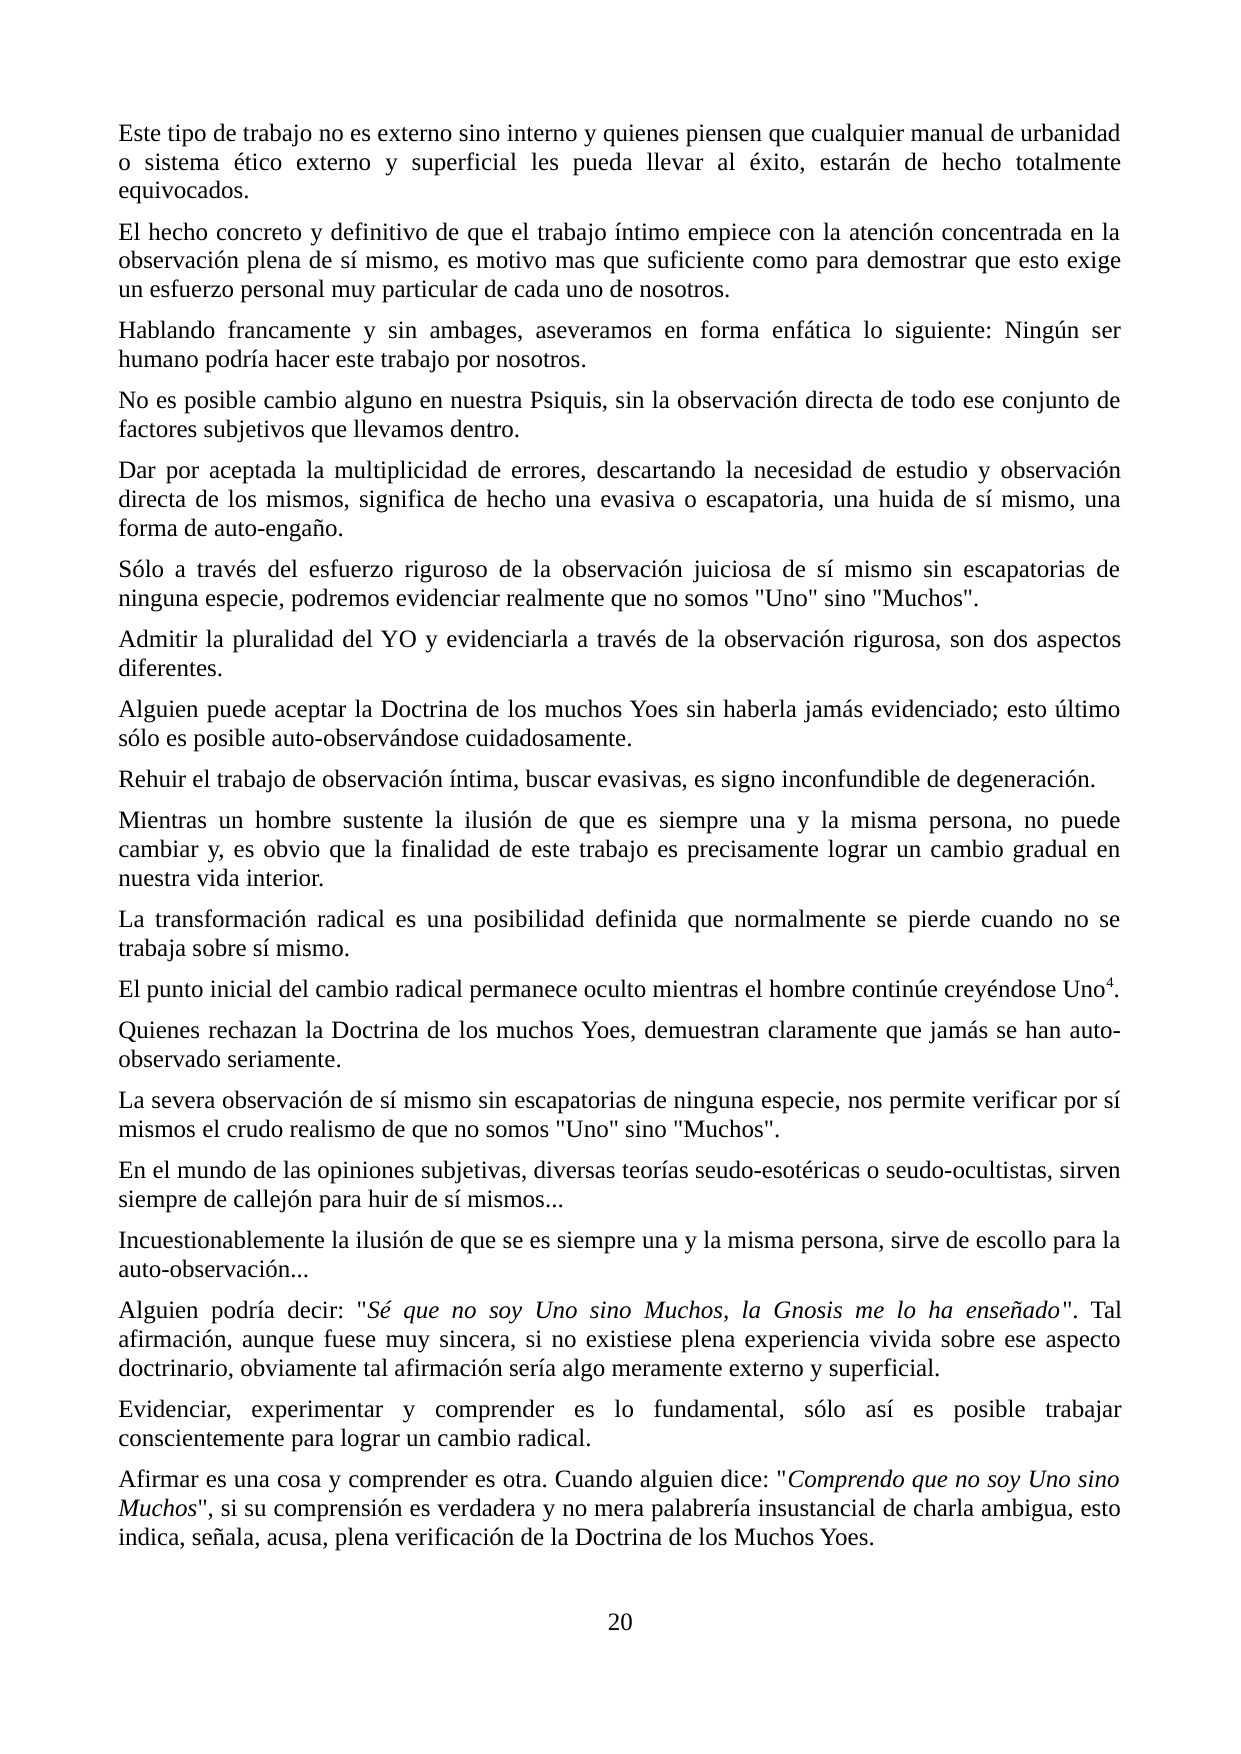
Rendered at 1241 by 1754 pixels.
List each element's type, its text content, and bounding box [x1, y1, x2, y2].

text Este tipo de trabajo no es externo sino interno y quienes piensen que cualquier manual de urbanidad o sistema ético externo y superficial les pueda llevar al éxito, estarán de hecho totalmente equivocados. [118, 118, 1122, 204]
text En el mundo de las opiniones subjetivas, diversas teorías seudo-esotéricas o seudo-ocultistas, sirven siempre de callejón para huir de sí mismos... [118, 1156, 1122, 1213]
text Incuestionablemente la ilusión de que se es siempre una y la misma persona, sirve de escollo para la auto-observación... [118, 1226, 1122, 1283]
text Afirmar es una cosa y comprender es otra. Cuando alguien dice: "Comprendo que no soy Uno sino Muchos", si su comprensión es verdadera y no mera palabrería insustancial de charla ambigua, esto indica, señala, acusa, plena verificación de la Doctrina de los Muchos Yoes. [118, 1464, 1122, 1551]
text Alguien podría decir: "Sé que no soy Uno sino Muchos, la Gnosis me lo ha enseñado". Tal afirmación, aunque fuese muy sincera, si no existiese plena experiencia vivida sobre ese aspecto doctrinario, obviamente tal afirmación sería algo meramente externo y superficial. [118, 1296, 1122, 1382]
text El punto inicial del cambio radical permanece oculto mientras el hombre continúe creyéndose Uno. [118, 974, 1122, 1003]
text Sólo a través del esfuerzo riguroso de la observación juiciosa de sí mismo sin escapatorias de ninguna especie, podremos evidenciar realmente que no somos "Uno" sino "Muchos". [118, 554, 1122, 612]
text Hablando francamente y sin ambages, aseveramos en forma enfática lo siguiente: Ningún ser humano podría hacer este trabajo por nosotros. [118, 316, 1122, 373]
text Admitir la pluralidad del YO y evidenciarla a través de la observación rigurosa, son dos aspectos diferentes. [118, 624, 1122, 682]
text No es posible cambio alguno en nuestra Psiquis, sin la observación directa de todo ese conjunto de factores subjetivos que llevamos dentro. [118, 386, 1122, 443]
text Evidenciar, experimentar y comprender es lo fundamental, sólo así es posible trabajar conscientemente para lograr un cambio radical. [118, 1394, 1122, 1452]
text Dar por aceptada la multiplicidad de errores, descartando la necesidad de estudio y observación directa de los mismos, significa de hecho una evasiva o escapatoria, una huida de sí mismo, una forma de auto-engaño. [118, 456, 1122, 542]
text Alguien puede aceptar la Doctrina de los muchos Yoes sin haberla jamás evidenciado; esto último sólo es posible auto-observándose cuidadosamente. [118, 694, 1122, 752]
text Mientras un hombre sustente la ilusión de que es siempre una y la misma persona, no puede cambiar y, es obvio que la finalidad de este trabajo es precisamente lograr un cambio gradual en nuestra vida interior. [118, 806, 1122, 892]
text El hecho concreto y definitivo de que el trabajo íntimo empiece con la atención concentrada en la observación plena de sí mismo, es motivo mas que suficiente como para demostrar que esto exige un esfuerzo personal muy particular de cada uno de nosotros. [118, 217, 1122, 303]
text La severa observación de sí mismo sin escapatorias de ninguna especie, nos permite verificar por sí mismos el crudo realismo de que no somos "Uno" sino "Muchos". [118, 1086, 1122, 1143]
text Rehuir el trabajo de observación íntima, buscar evasivas, es signo inconfundible de degeneración. [118, 764, 1122, 793]
text La transformación radical es una posibilidad definida que normalmente se pierde cuando no se trabaja sobre sí mismo. [118, 904, 1122, 962]
text Quienes rechazan la Doctrina de los muchos Yoes, demuestran claramente que jamás se han auto-observado seriamente. [118, 1016, 1122, 1073]
